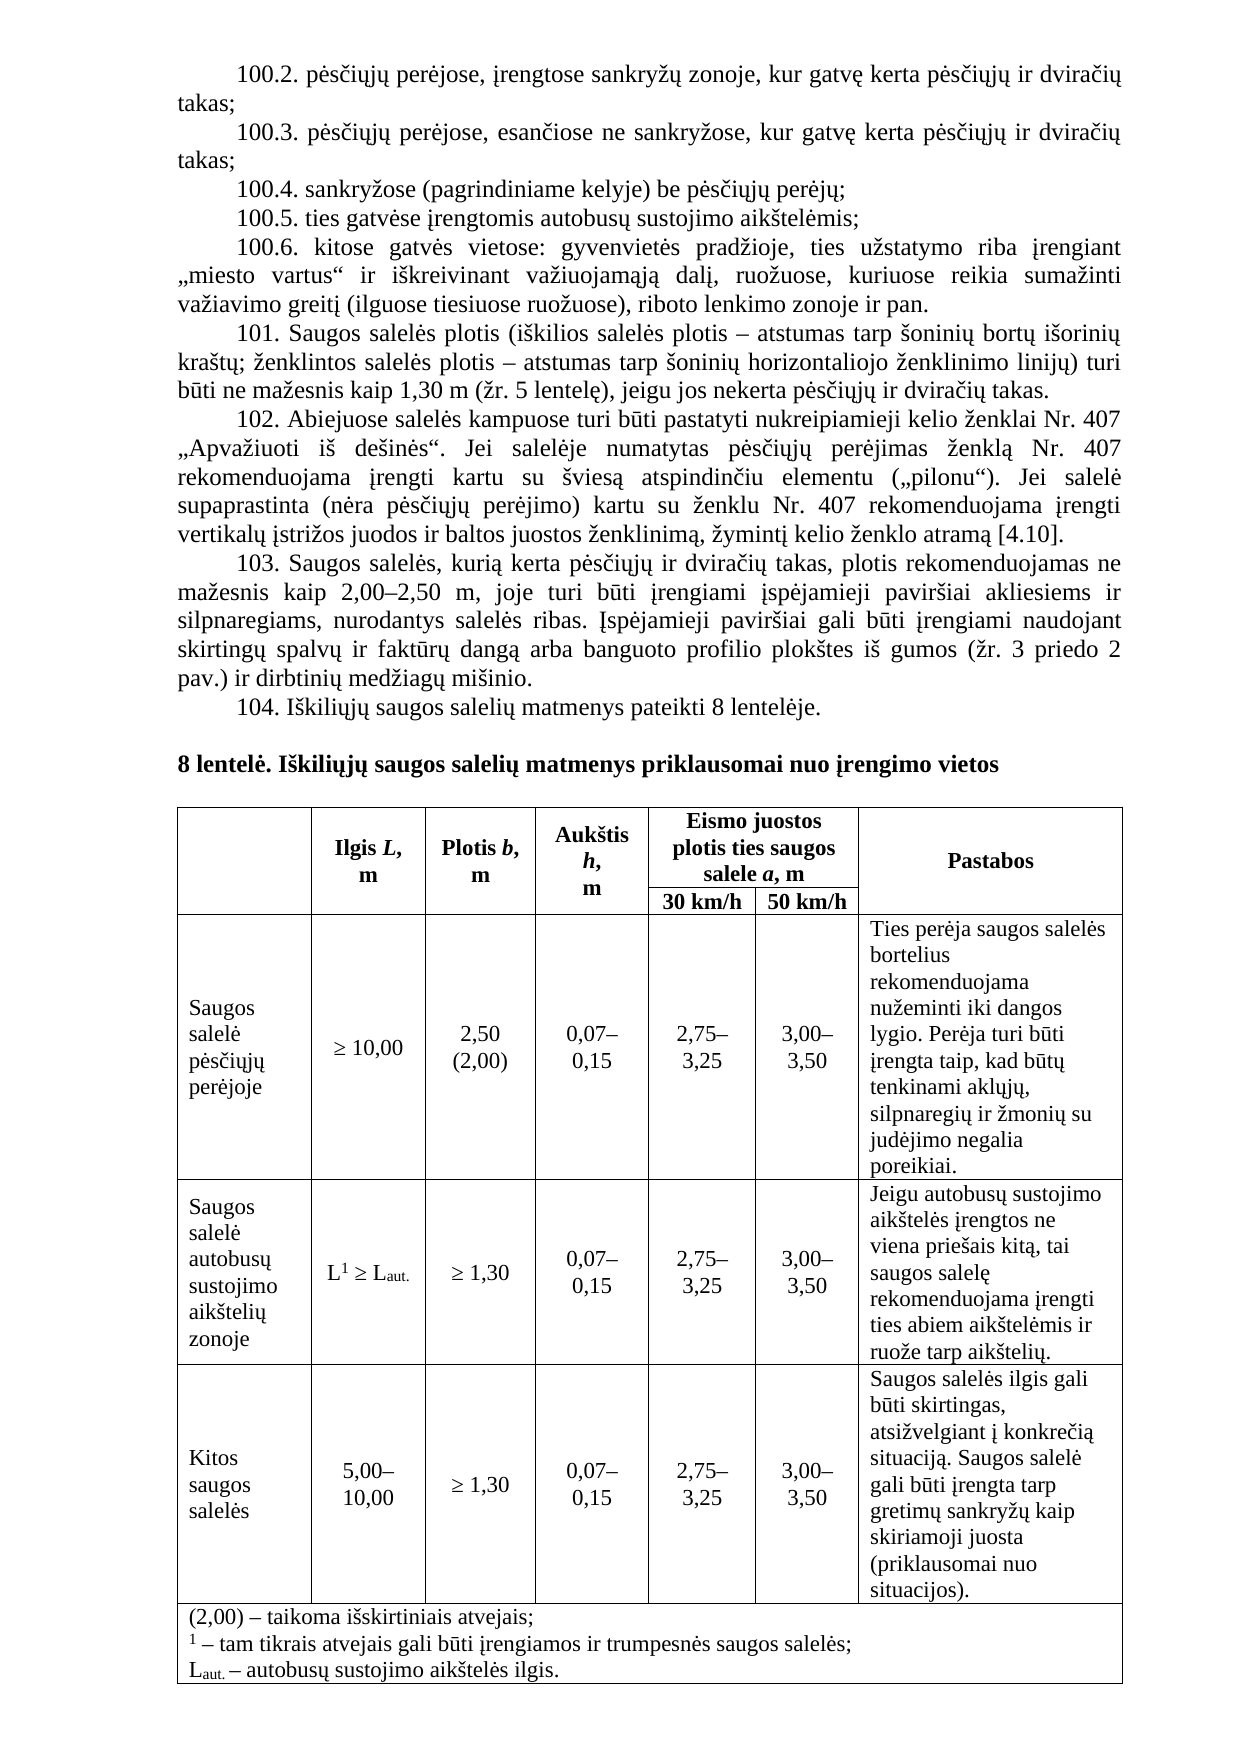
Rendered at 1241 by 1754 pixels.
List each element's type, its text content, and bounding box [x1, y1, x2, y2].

table_cell 3,00–3,50 [756, 1180, 858, 1364]
table_cell 2,75–3,25 [649, 915, 755, 1179]
table_cell 0,07–0,15 [536, 1180, 648, 1364]
table_cell 0,07–0,15 [536, 915, 648, 1179]
text 102. Abiejuose salelės kampuose turi būti pastatyti nukreipiamieji kelio ženklai Nr. 407 „Apvažiuoti iš dešinės“. Jei salelėje numatytas pėsčiųjų perėjimas ženklą Nr. 407 rekomenduojama įrengti kartu su šviesą atspindinčiu elementu („pilonu“). Jei salelė supaprastinta (nėra pėsčiųjų perėjimo) kartu su ženklu Nr. 407 rekomenduojama įrengti vertikalų įstrižos juodos ir baltos juostos ženklinimą, žymintį kelio ženklo atramą [4.10]. [177, 404, 1122, 548]
table_cell Saugos salelė autobusų sustojimo aikštelių zonoje [178, 1180, 311, 1364]
table_cell 30 km/h [649, 888, 755, 914]
table_cell 2,75–3,25 [649, 1365, 755, 1602]
table_header Aukštis h, m [536, 808, 648, 914]
table_cell Saugos salelė pėsčiųjų perėjoje [178, 915, 311, 1179]
table_cell Ties perėja saugos salelės bortelius rekomenduojama nužeminti iki dangos lygio. Perėja turi būti įrengta taip, kad būtų tenkinami aklųjų, silpnaregių ir žmonių su judėjimo negalia poreikiai. [859, 915, 1122, 1179]
table_cell Saugos salelės ilgis gali būti skirtingas, atsižvelgiant į konkrečią situaciją. Saugos salelė gali būti įrengta tarp gretimų sankryžų kaip skiriamoji juosta (priklausomai nuo situacijos). [859, 1365, 1122, 1602]
table_cell 5,00–10,00 [312, 1365, 425, 1602]
table_cell 0,07–0,15 [536, 1365, 648, 1602]
table_header Pastabos [859, 808, 1122, 914]
table_cell Kitos saugos salelės [178, 1365, 311, 1602]
text 100.4. sankryžose (pagrindiniame kelyje) be pėsčiųjų perėjų; [177, 174, 1122, 203]
table_cell Jeigu autobusų sustojimo aikštelės įrengtos ne viena priešais kitą, tai saugos salelę rekomenduojama įrengti ties abiem aikštelėmis ir ruože tarp aikštelių. [859, 1180, 1122, 1364]
table_cell (2,00) – taikoma išskirtiniais atvejais; 1 – tam tikrais atvejais gali būti įrengiamos ir trumpesnės saugos salelės; Laut. – autobusų sustojimo aikštelės ilgis. [178, 1604, 1122, 1682]
table_cell >=≥ 10,00 [312, 915, 425, 1179]
table_header Ilgis L, m [312, 808, 425, 914]
table_cell 3,00–3,50 [756, 915, 858, 1179]
table_cell 50 km/h [756, 888, 858, 914]
table_header Plotis b, m [426, 808, 535, 914]
table_cell 3,00–3,50 [756, 1365, 858, 1602]
table_header [178, 808, 311, 914]
table_cell >=≥ 1,30 [426, 1180, 535, 1364]
text 103. Saugos salelės, kurią kerta pėsčiųjų ir dviračių takas, plotis rekomenduojamas ne mažesnis kaip 2,00–2,50 m, joje turi būti įrengiami įspėjamieji paviršiai akliesiems ir silpnaregiams, nurodantys salelės ribas. Įspėjamieji paviršiai gali būti įrengiami naudojant skirtingų spalvų ir faktūrų dangą arba banguoto profilio plokštes iš gumos (žr. 3 priedo 2 pav.) ir dirbtinių medžiagų mišinio. [177, 548, 1122, 692]
table_header Eismo juostos plotis ties saugos salele a, m [649, 808, 858, 887]
text 100.5. ties gatvėse įrengtomis autobusų sustojimo aikštelėmis; [177, 203, 1122, 232]
text 8 lentelė. Iškiliųjų saugos salelių matmenys priklausomai nuo įrengimo vietos [177, 749, 1122, 778]
text 100.3. pėsčiųjų perėjose, esančiose ne sankryžose, kur gatvę kerta pėsčiųjų ir dviračių takas; [177, 117, 1122, 174]
text 100.6. kitose gatvės vietose: gyvenvietės pradžioje, ties užstatymo riba įrengiant „miesto vartus“ ir iškreivinant važiuojamąją dalį, ruožuose, kuriuose reikia sumažinti važiavimo greitį (ilguose tiesiuose ruožuose), riboto lenkimo zonoje ir pan. [177, 232, 1122, 318]
table_cell 2,50 (2,00) [426, 915, 535, 1179]
text 104. Iškiliųjų saugos salelių matmenys pateikti 8 lentelėje. [177, 692, 1122, 720]
table_cell L1 >=≥ Laut. [312, 1180, 425, 1364]
text 101. Saugos salelės plotis (iškilios salelės plotis – atstumas tarp šoninių bortų išorinių kraštų; ženklintos salelės plotis – atstumas tarp šoninių horizontaliojo ženklinimo linijų) turi būti ne mažesnis kaip 1,30 m (žr. 5 lentelę), jeigu jos nekerta pėsčiųjų ir dviračių takas. [177, 318, 1122, 404]
table_cell 2,75–3,25 [649, 1180, 755, 1364]
text 100.2. pėsčiųjų perėjose, įrengtose sankryžų zonoje, kur gatvę kerta pėsčiųjų ir dviračių takas; [177, 59, 1122, 117]
table_cell >=≥ 1,30 [426, 1365, 535, 1602]
